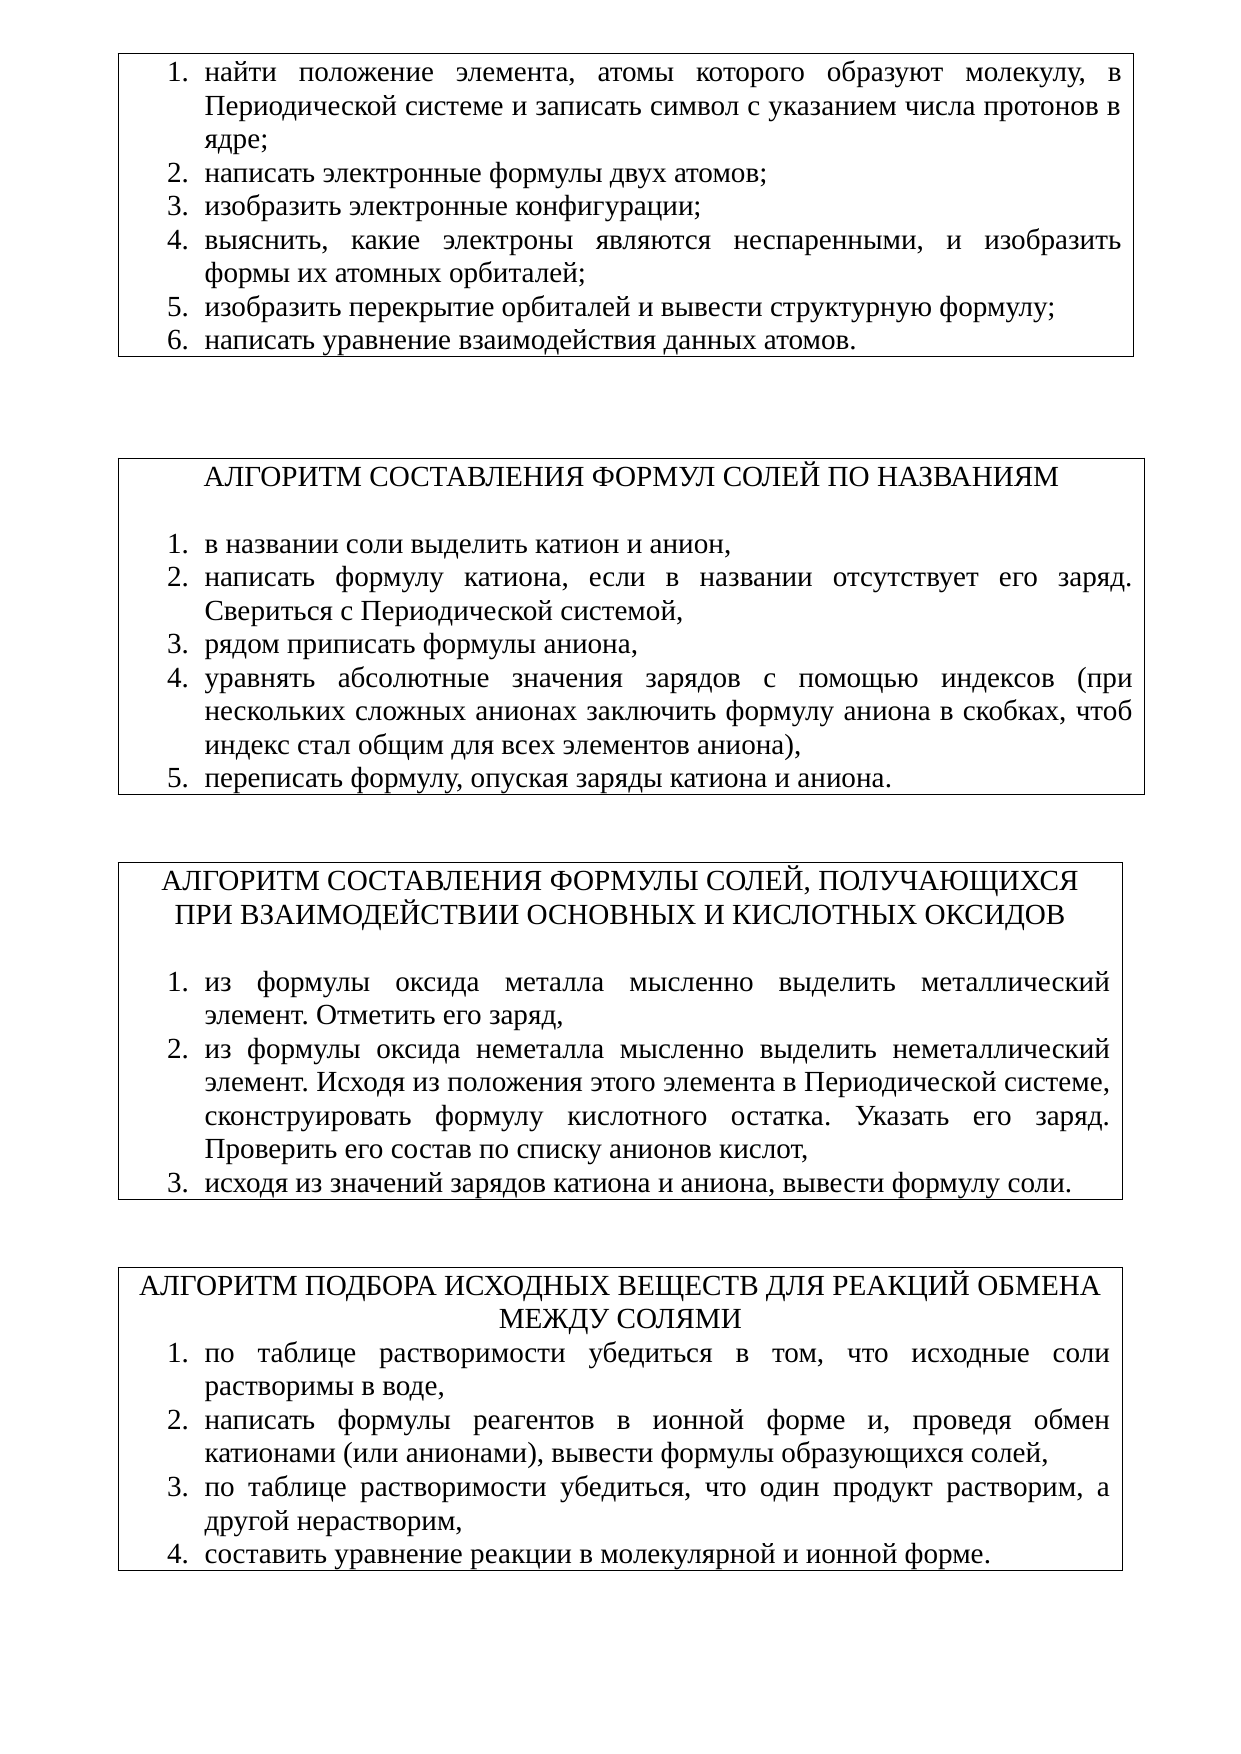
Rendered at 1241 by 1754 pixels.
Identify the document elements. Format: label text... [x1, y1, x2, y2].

table_header АЛГОРИТМ ПОДБОРА ИСХОДНЫХ ВЕЩЕСТВ ДЛЯ РЕАКЦИЙ ОБМЕНА МЕЖДУ СОЛЯМИ по таблице растворимости убедиться в том, что исходные соли растворимы в воде, написать формулы реагентов в ионной форме и, проведя обмен катионами (или анионами), вывести формулы образующихся солей, по таблице растворимости убедиться, что один продукт растворим, а другой нерастворим, составить уравнение реакции в молекулярной и ионной форме. [119, 1268, 1122, 1570]
table_header АЛГОРИТМ КОНСТРУИРОВАНИЯ МОДЕЛИ МОЛЕКУЛЫ найти положение элемента, атомы которого образуют молекулу, в Периодической системе и записать символ с указанием числа протонов в ядре; написать электронные формулы двух атомов; изобразить электронные конфигурации; выяснить, какие электроны являются неспаренными, и изобразить формы их атомных орбиталей; изобразить перекрытие орбиталей и вывести структурную формулу; написать уравнение взаимодействия данных атомов. [119, 54, 1133, 356]
table_header АЛГОРИТМ СОСТАВЛЕНИЯ ФОРМУЛ СОЛЕЙ ПО НАЗВАНИЯМ в названии соли выделить катион и анион, написать формулу катиона, если в названии отсутствует его заряд. Свериться с Периодической системой, рядом приписать формулы аниона, уравнять абсолютные значения зарядов с помощью индексов (при нескольких сложных анионах заключить формулу аниона в скобках, чтоб индекс стал общим для всех элементов аниона), переписать формулу, опуская заряды катиона и аниона. [119, 459, 1144, 794]
table_header АЛГОРИТМ СОСТАВЛЕНИЯ ФОРМУЛЫ СОЛЕЙ, ПОЛУЧАЮЩИХСЯ ПРИ ВЗАИМОДЕЙСТВИИ ОСНОВНЫХ И КИСЛОТНЫХ ОКСИДОВ из формулы оксида металла мысленно выделить металлический элемент. Отметить его заряд, из формулы оксида неметалла мысленно выделить неметаллический элемент. Исходя из положения этого элемента в Периодической системе, сконструировать формулу кислотного остатка. Указать его заряд. Проверить его состав по списку анионов кислот, исходя из значений зарядов катиона и аниона, вывести формулу соли. [119, 863, 1122, 1199]
